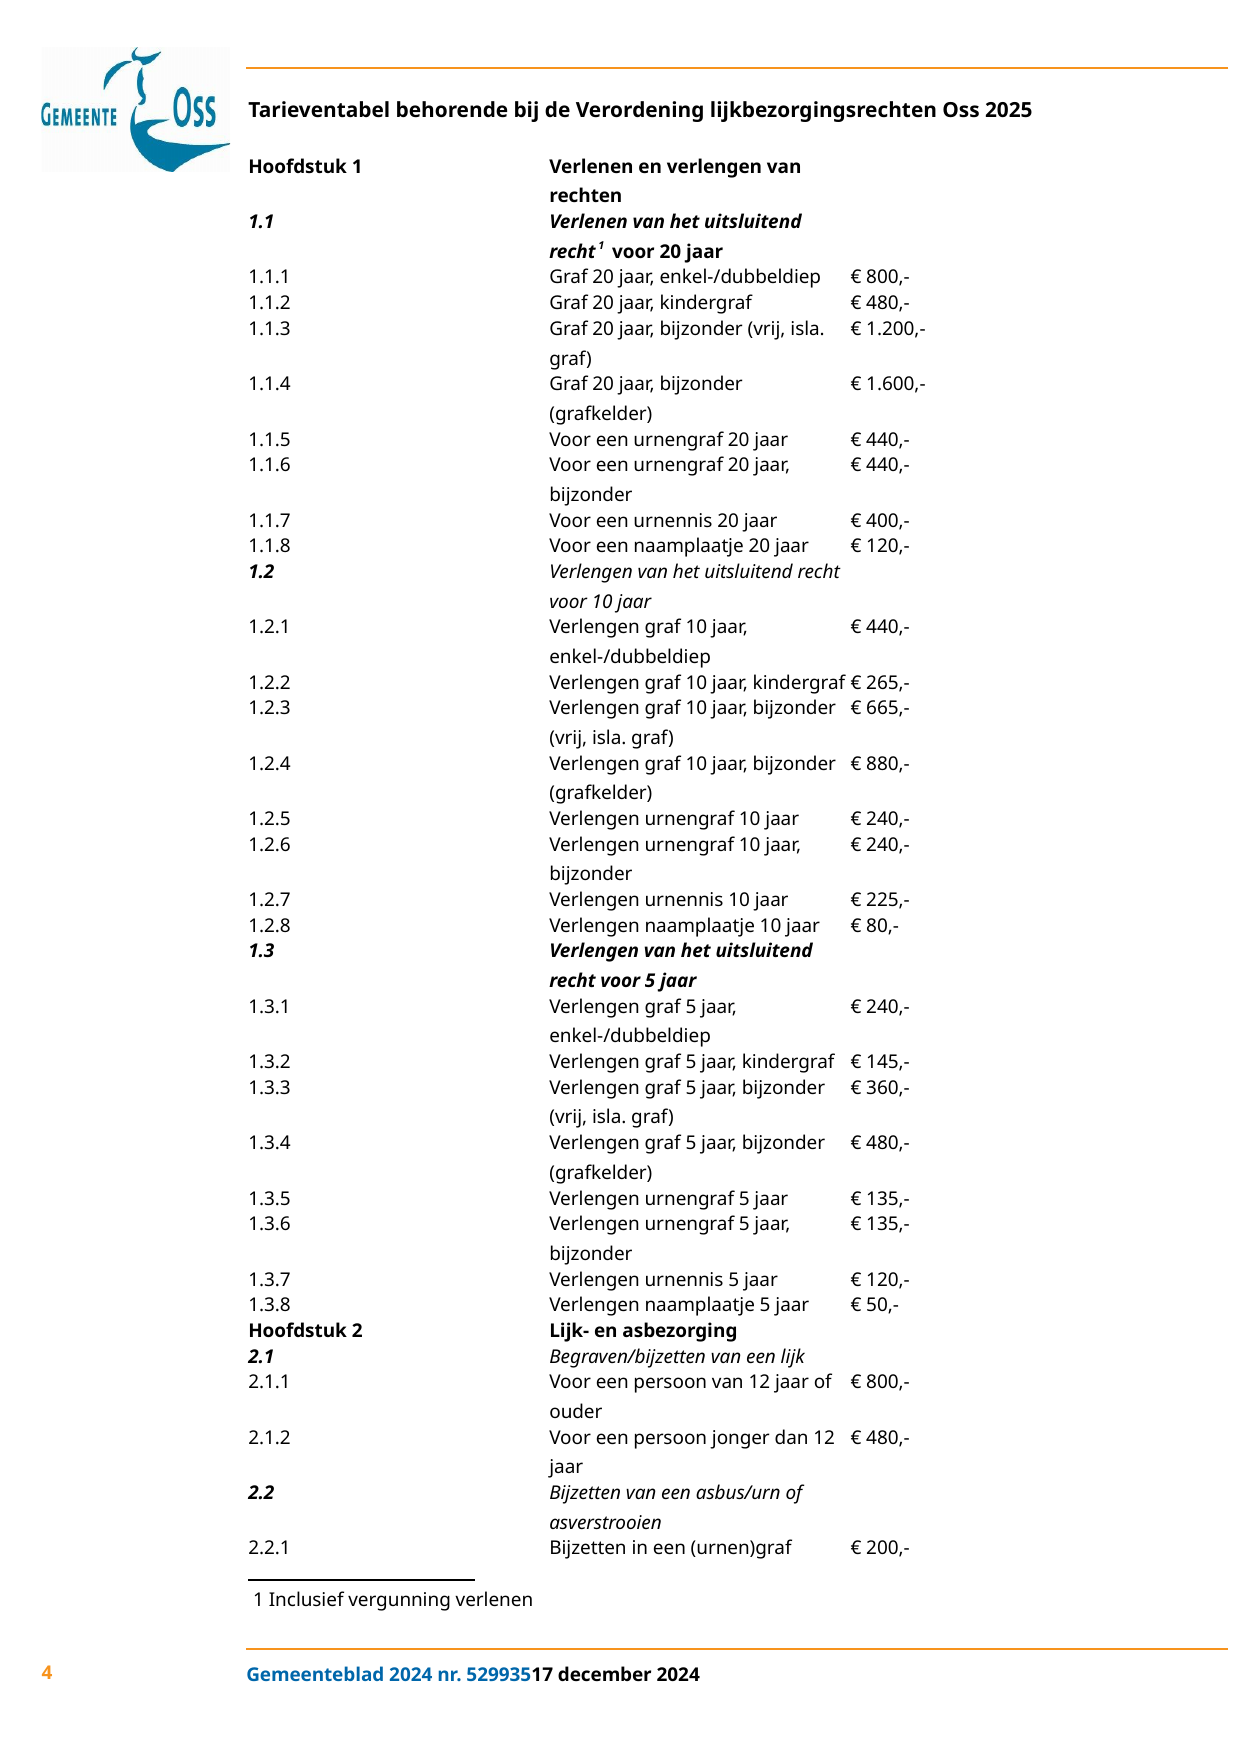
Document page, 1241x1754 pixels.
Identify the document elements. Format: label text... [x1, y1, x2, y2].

table_cell 1.3.6 [248, 1210, 549, 1266]
table_cell € 240,- [850, 805, 1152, 831]
table_cell Verlengen naamplaatje 10 jaar [549, 912, 850, 938]
table_cell Verlengen urnengraf 5 jaar [549, 1185, 850, 1210]
table_cell Verlengen urnennis 10 jaar [549, 886, 850, 912]
table_cell Graf 20 jaar, kindergraf [549, 289, 850, 315]
table_cell Voor een urnengraf 20 jaar, bijzonder [549, 451, 850, 507]
table_cell Graf 20 jaar, bijzonder (vrij, isla. graf) [549, 315, 850, 370]
table_cell Verlengen graf 5 jaar, kindergraf [549, 1048, 850, 1074]
table_cell 1.1.6 [248, 451, 549, 507]
table_cell Voor een persoon van 12 jaar of ouder [549, 1369, 850, 1424]
table_cell Graf 20 jaar, bijzonder (grafkelder) [549, 370, 850, 426]
table_cell Verlengen urnengraf 10 jaar [549, 805, 850, 831]
table_cell 1.3.3 [248, 1074, 549, 1129]
table_cell 1.2.2 [248, 669, 549, 694]
table_cell 1.3.7 [248, 1266, 549, 1291]
table_cell 1.1.1 [248, 264, 549, 289]
table_cell 2.1.2 [248, 1424, 549, 1479]
table_cell Verlengen urnennis 5 jaar [549, 1266, 850, 1291]
table_cell Verlengen naamplaatje 5 jaar [549, 1291, 850, 1317]
table_cell € 135,- [850, 1185, 1152, 1210]
table_cell Voor een persoon jonger dan 12 jaar [549, 1424, 850, 1479]
table_cell 2.1 [248, 1343, 549, 1369]
table_cell Hoofdstuk 2 [248, 1317, 549, 1343]
table_cell € 1.600,- [850, 370, 1152, 426]
table_cell Verlengen graf 10 jaar, kindergraf [549, 669, 850, 694]
table_cell Verlengen urnengraf 5 jaar, bijzonder [549, 1210, 850, 1266]
table_cell € 1.200,- [850, 315, 1152, 370]
table_cell € 440,- [850, 426, 1152, 451]
table_cell 1.3.1 [248, 993, 549, 1048]
table_cell 1.2.3 [248, 695, 549, 750]
table_cell 1.2.8 [248, 912, 549, 938]
table_cell [850, 208, 1152, 264]
table_cell 1.3 [248, 938, 549, 993]
table_cell Verlengen graf 10 jaar, bijzonder (grafkelder) [549, 750, 850, 805]
table_cell 1.1.3 [248, 315, 549, 370]
table_cell € 360,- [850, 1074, 1152, 1129]
table_cell € 80,- [850, 912, 1152, 938]
table_cell € 120,- [850, 1266, 1152, 1291]
table_cell € 135,- [850, 1210, 1152, 1266]
table_cell 1.1.7 [248, 507, 549, 532]
table_cell € 440,- [850, 614, 1152, 669]
table_cell € 800,- [850, 1369, 1152, 1424]
table_cell € 225,- [850, 886, 1152, 912]
table_cell Begraven/bijzetten van een lijk [549, 1343, 850, 1369]
table_cell [850, 1479, 1152, 1534]
table_cell € 200,- [850, 1535, 1152, 1560]
table_cell Bijzetten van een asbus/urn of asverstrooien [549, 1479, 850, 1534]
table_cell € 480,- [850, 1129, 1152, 1185]
table_cell Voor een urnengraf 20 jaar [549, 426, 850, 451]
table_cell Verlengen graf 5 jaar, bijzonder (grafkelder) [549, 1129, 850, 1185]
table_header Hoofdstuk 1 [248, 153, 549, 208]
table_cell 2.2.1 [248, 1535, 549, 1560]
table_cell 1.2.4 [248, 750, 549, 805]
table_cell 1.2.6 [248, 831, 549, 886]
table_cell € 800,- [850, 264, 1152, 289]
table_cell € 50,- [850, 1291, 1152, 1317]
table_header [850, 153, 1152, 208]
table_cell Lijk- en asbezorging [549, 1317, 850, 1343]
table_cell € 480,- [850, 1424, 1152, 1479]
table_cell Verlengen graf 10 jaar, bijzonder (vrij, isla. graf) [549, 695, 850, 750]
table_cell € 480,- [850, 289, 1152, 315]
table_cell € 880,- [850, 750, 1152, 805]
table_cell 2.2 [248, 1479, 549, 1534]
text Tarieventabel behorende bij de Verordening lijkbezorgingsrechten Oss 2025 [248, 95, 1152, 123]
table_cell 1.2.1 [248, 614, 549, 669]
table_cell 1.1 [248, 208, 549, 264]
table_cell Verlengen van het uitsluitend recht voor 5 jaar [549, 938, 850, 993]
table_cell Verlengen graf 5 jaar, bijzonder (vrij, isla. graf) [549, 1074, 850, 1129]
table_cell 1.1.2 [248, 289, 549, 315]
table_cell € 240,- [850, 993, 1152, 1048]
table_cell 1.3.8 [248, 1291, 549, 1317]
table_cell 2.1.1 [248, 1369, 549, 1424]
table_cell € 240,- [850, 831, 1152, 886]
table_cell 1.3.4 [248, 1129, 549, 1185]
table_cell [850, 938, 1152, 993]
table_cell Verlenen van het uitsluitend recht voor 20 jaar [549, 208, 850, 264]
table_cell 1.2.7 [248, 886, 549, 912]
table_header Verlenen en verlengen van rechten [549, 153, 850, 208]
table_cell 1.3.5 [248, 1185, 549, 1210]
table_cell Verlengen urnengraf 10 jaar, bijzonder [549, 831, 850, 886]
table_cell € 400,- [850, 507, 1152, 532]
picture [41, 47, 231, 172]
table_cell Voor een naamplaatje 20 jaar [549, 533, 850, 558]
table_cell € 665,- [850, 695, 1152, 750]
table_cell 1.1.4 [248, 370, 549, 426]
table_cell € 145,- [850, 1048, 1152, 1074]
table_cell Verlengen graf 10 jaar, enkel-/dubbeldiep [549, 614, 850, 669]
table_cell € 120,- [850, 533, 1152, 558]
table_cell [850, 1317, 1152, 1343]
table_cell Verlengen van het uitsluitend recht voor 10 jaar [549, 558, 850, 613]
table_cell 1.1.5 [248, 426, 549, 451]
table_cell 1.1.8 [248, 533, 549, 558]
table_cell Graf 20 jaar, enkel-/dubbeldiep [549, 264, 850, 289]
table_cell 1.2 [248, 558, 549, 613]
table_cell 1.3.2 [248, 1048, 549, 1074]
table_cell Bijzetten in een (urnen)graf [549, 1535, 850, 1560]
table_cell Voor een urnennis 20 jaar [549, 507, 850, 532]
table_cell 1.2.5 [248, 805, 549, 831]
table_cell Verlengen graf 5 jaar, enkel-/dubbeldiep [549, 993, 850, 1048]
table_cell [850, 558, 1152, 613]
table_cell € 440,- [850, 451, 1152, 507]
table_cell [850, 1343, 1152, 1369]
table_cell € 265,- [850, 669, 1152, 694]
